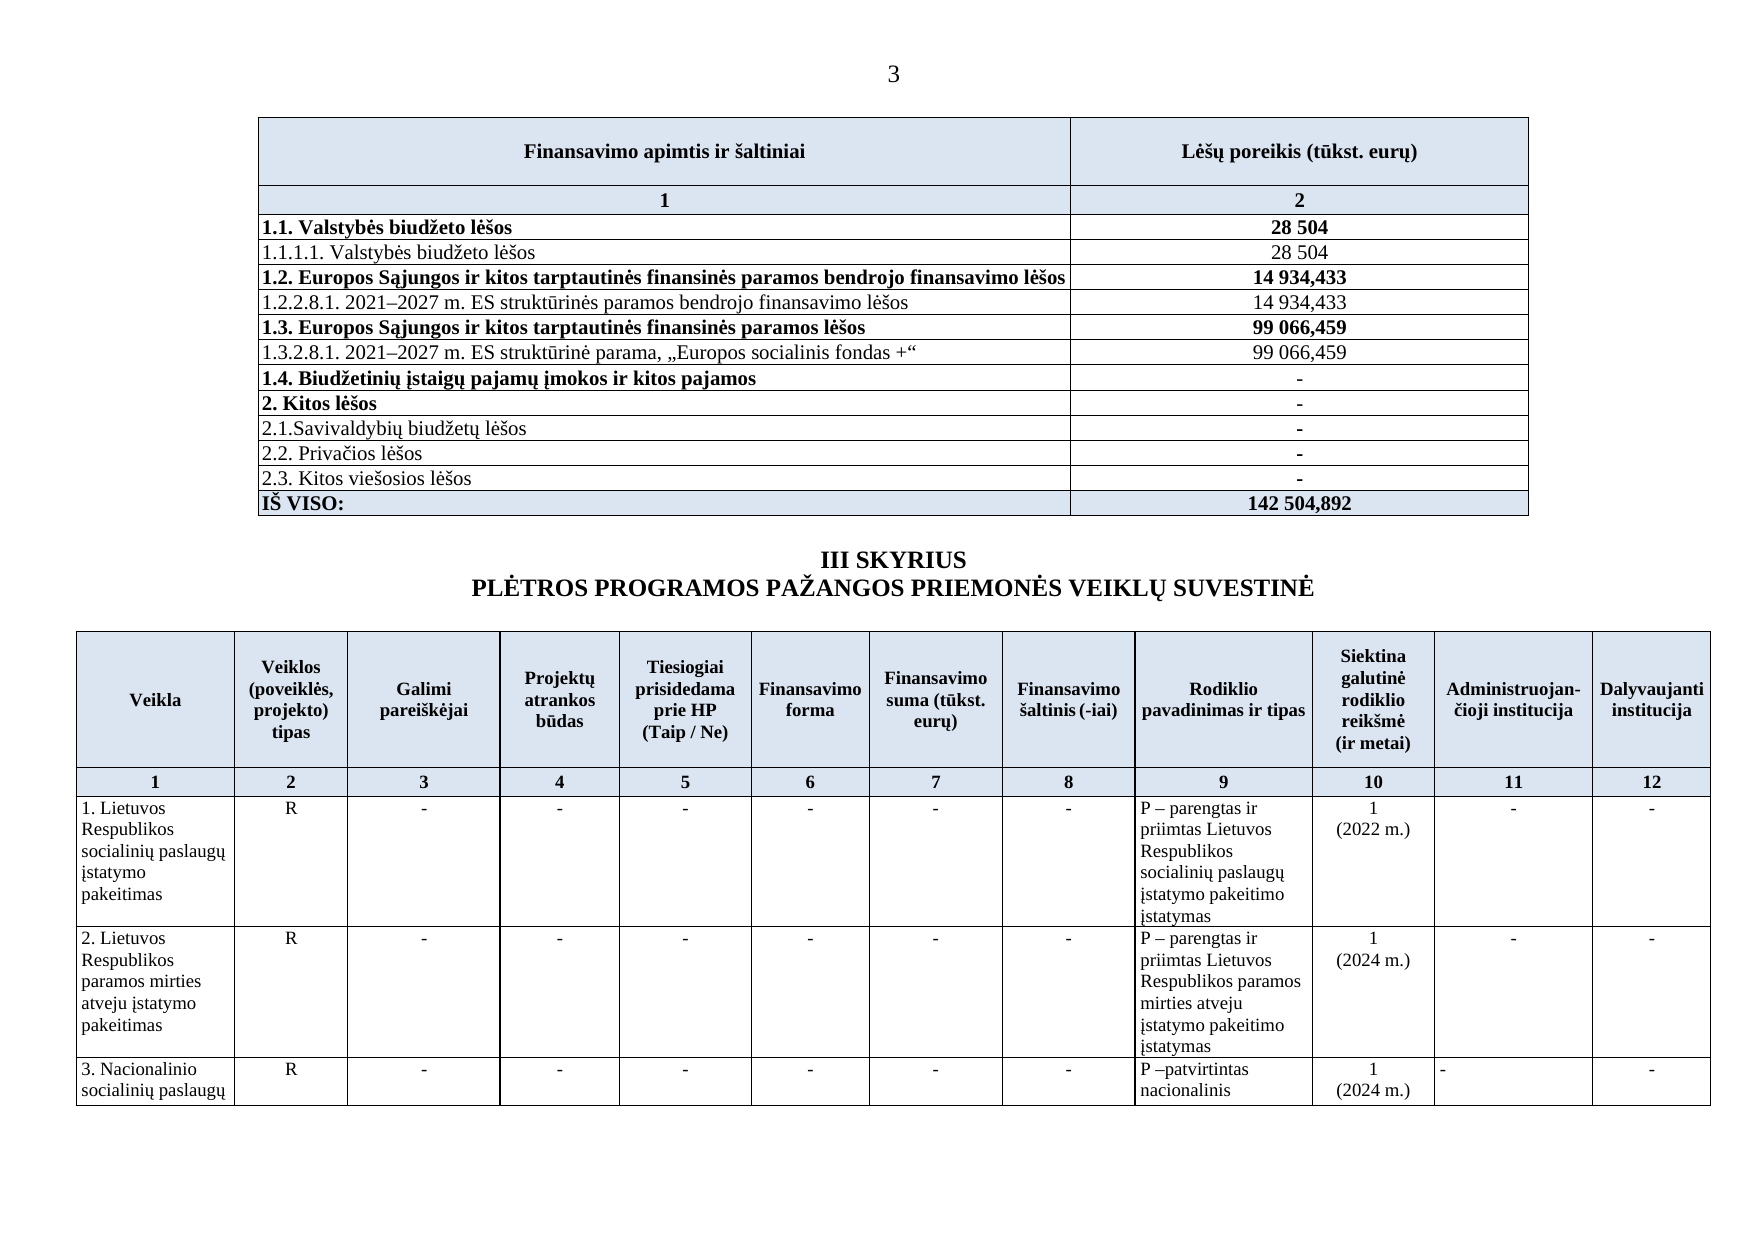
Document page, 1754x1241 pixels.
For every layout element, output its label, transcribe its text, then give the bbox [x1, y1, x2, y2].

table_cell 3. Nacionalinio socialinių paslaugų [77, 1058, 234, 1105]
table_header Dalyvaujanti institucija [1593, 632, 1710, 767]
table_cell - [501, 927, 619, 1057]
table_cell 1.3.2.8.1. 2021–2027 m. ES struktūrinė parama, „Europos socialinis fondas +“ [259, 340, 1070, 364]
table_header Veiklos (poveiklės, projekto) tipas [235, 632, 347, 767]
table_cell 1 (2024 m.) [1313, 927, 1434, 1057]
table_cell 1.3. Europos Sąjungos ir kitos tarptautinės finansinės paramos lėšos [259, 315, 1070, 339]
table_cell 14 934,433 [1071, 265, 1528, 289]
table_cell - [1071, 441, 1528, 465]
table_cell IŠ VISO: [259, 491, 1070, 515]
table_cell 11 [1435, 768, 1592, 796]
table_cell - [620, 797, 751, 926]
table_cell 142 504,892 [1071, 491, 1528, 515]
table_cell - [348, 797, 499, 926]
table_cell 99 066,459 [1071, 340, 1528, 364]
table_cell 1.1. Valstybės biudžeto lėšos [259, 215, 1070, 239]
table_header Finansavimo forma [752, 632, 869, 767]
table_cell P –patvirtintas nacionalinis [1136, 1058, 1312, 1105]
table_cell 1 (2022 m.) [1313, 797, 1434, 926]
table_cell - [752, 797, 869, 926]
table_header Projektų atrankos būdas [501, 632, 619, 767]
table_header Administruojan-čioji institucija [1435, 632, 1592, 767]
table_cell - [1003, 1058, 1134, 1105]
table_cell 1.2. Europos Sąjungos ir kitos tarptautinės finansinės paramos bendrojo finansavimo lėšos [259, 265, 1070, 289]
table_cell - [501, 1058, 619, 1105]
table_cell 4 [501, 768, 619, 796]
table_cell - [1003, 927, 1134, 1057]
table_cell P – parengtas ir priimtas Lietuvos Respublikos socialinių paslaugų įstatymo pakeitimo įstatymas [1136, 797, 1312, 926]
table_cell 1.1.1.1. Valstybės biudžeto lėšos [259, 240, 1070, 264]
table_cell 28 504 [1071, 215, 1528, 239]
text PLĖTROS PROGRAMOS PAŽANGOS PRIEMONĖS VEIKLŲ SUVESTINĖ [89, 573, 1698, 602]
table_cell - [1071, 391, 1528, 414]
table_cell 1 [77, 768, 234, 796]
table_cell 2 [235, 768, 347, 796]
table_cell R [235, 927, 347, 1057]
table_header Siektina galutinė rodiklio reikšmė (ir metai) [1313, 632, 1434, 767]
table_cell 5 [620, 768, 751, 796]
table_cell - [501, 797, 619, 926]
table_cell - [1071, 365, 1528, 389]
table_cell 10 [1313, 768, 1434, 796]
table_cell 8 [1003, 768, 1134, 796]
table_cell - [1071, 466, 1528, 490]
table_cell - [620, 927, 751, 1057]
table_header Veikla [77, 632, 234, 767]
table_cell 2.1.Savivaldybių biudžetų lėšos [259, 416, 1070, 440]
table_cell - [1071, 416, 1528, 440]
table_header Finansavimo šaltinis (-iai) [1003, 632, 1134, 767]
table_cell - [1003, 797, 1134, 926]
table_cell 7 [870, 768, 1002, 796]
table_header Rodiklio pavadinimas ir tipas [1136, 632, 1312, 767]
table_cell - [870, 927, 1002, 1057]
table_cell 99 066,459 [1071, 315, 1528, 339]
table_header Finansavimo suma (tūkst. eurų) [870, 632, 1002, 767]
table_cell 28 504 [1071, 240, 1528, 264]
table_header Galimi pareiškėjai [348, 632, 499, 767]
table_cell 1.4. Biudžetinių įstaigų pajamų įmokos ir kitos pajamos [259, 365, 1070, 389]
table_cell - [752, 1058, 869, 1105]
table_cell 9 [1136, 768, 1312, 796]
table_cell 1 [259, 186, 1070, 214]
table_header Tiesiogiai prisidedama prie HP (Taip / Ne) [620, 632, 751, 767]
table_cell - [1435, 797, 1592, 926]
table_cell 2. Lietuvos Respublikos paramos mirties atveju įstatymo pakeitimas [77, 927, 234, 1057]
table_cell 1 (2024 m.) [1313, 1058, 1434, 1105]
table_cell 6 [752, 768, 869, 796]
table_cell 2.2. Privačios lėšos [259, 441, 1070, 465]
table_cell - [348, 1058, 499, 1105]
table_cell 2.3. Kitos viešosios lėšos [259, 466, 1070, 490]
table_cell R [235, 1058, 347, 1105]
table_cell 12 [1593, 768, 1710, 796]
table_cell 2 [1071, 186, 1528, 214]
table_cell 1.2.2.8.1. 2021–2027 m. ES struktūrinės paramos bendrojo finansavimo lėšos [259, 290, 1070, 314]
table_cell 1. Lietuvos Respublikos socialinių paslaugų įstatymo pakeitimas [77, 797, 234, 926]
table_cell 2. Kitos lėšos [259, 391, 1070, 414]
table_cell - [1435, 1058, 1592, 1105]
table_cell - [752, 927, 869, 1057]
table_header Finansavimo apimtis ir šaltiniai [259, 118, 1070, 185]
table_cell 3 [348, 768, 499, 796]
table_cell - [1593, 927, 1710, 1057]
table_cell R [235, 797, 347, 926]
table_cell - [870, 797, 1002, 926]
table_cell - [620, 1058, 751, 1105]
table_cell - [1593, 797, 1710, 926]
table_cell - [1435, 927, 1592, 1057]
table_cell - [1593, 1058, 1710, 1105]
table_cell P – parengtas ir priimtas Lietuvos Respublikos paramos mirties atveju įstatymo pakeitimo įstatymas [1136, 927, 1312, 1057]
text III SKYRIUS [89, 545, 1698, 573]
table_cell - [870, 1058, 1002, 1105]
table_cell 14 934,433 [1071, 290, 1528, 314]
table_cell - [348, 927, 499, 1057]
table_header Lėšų poreikis (tūkst. eurų) [1071, 118, 1528, 185]
